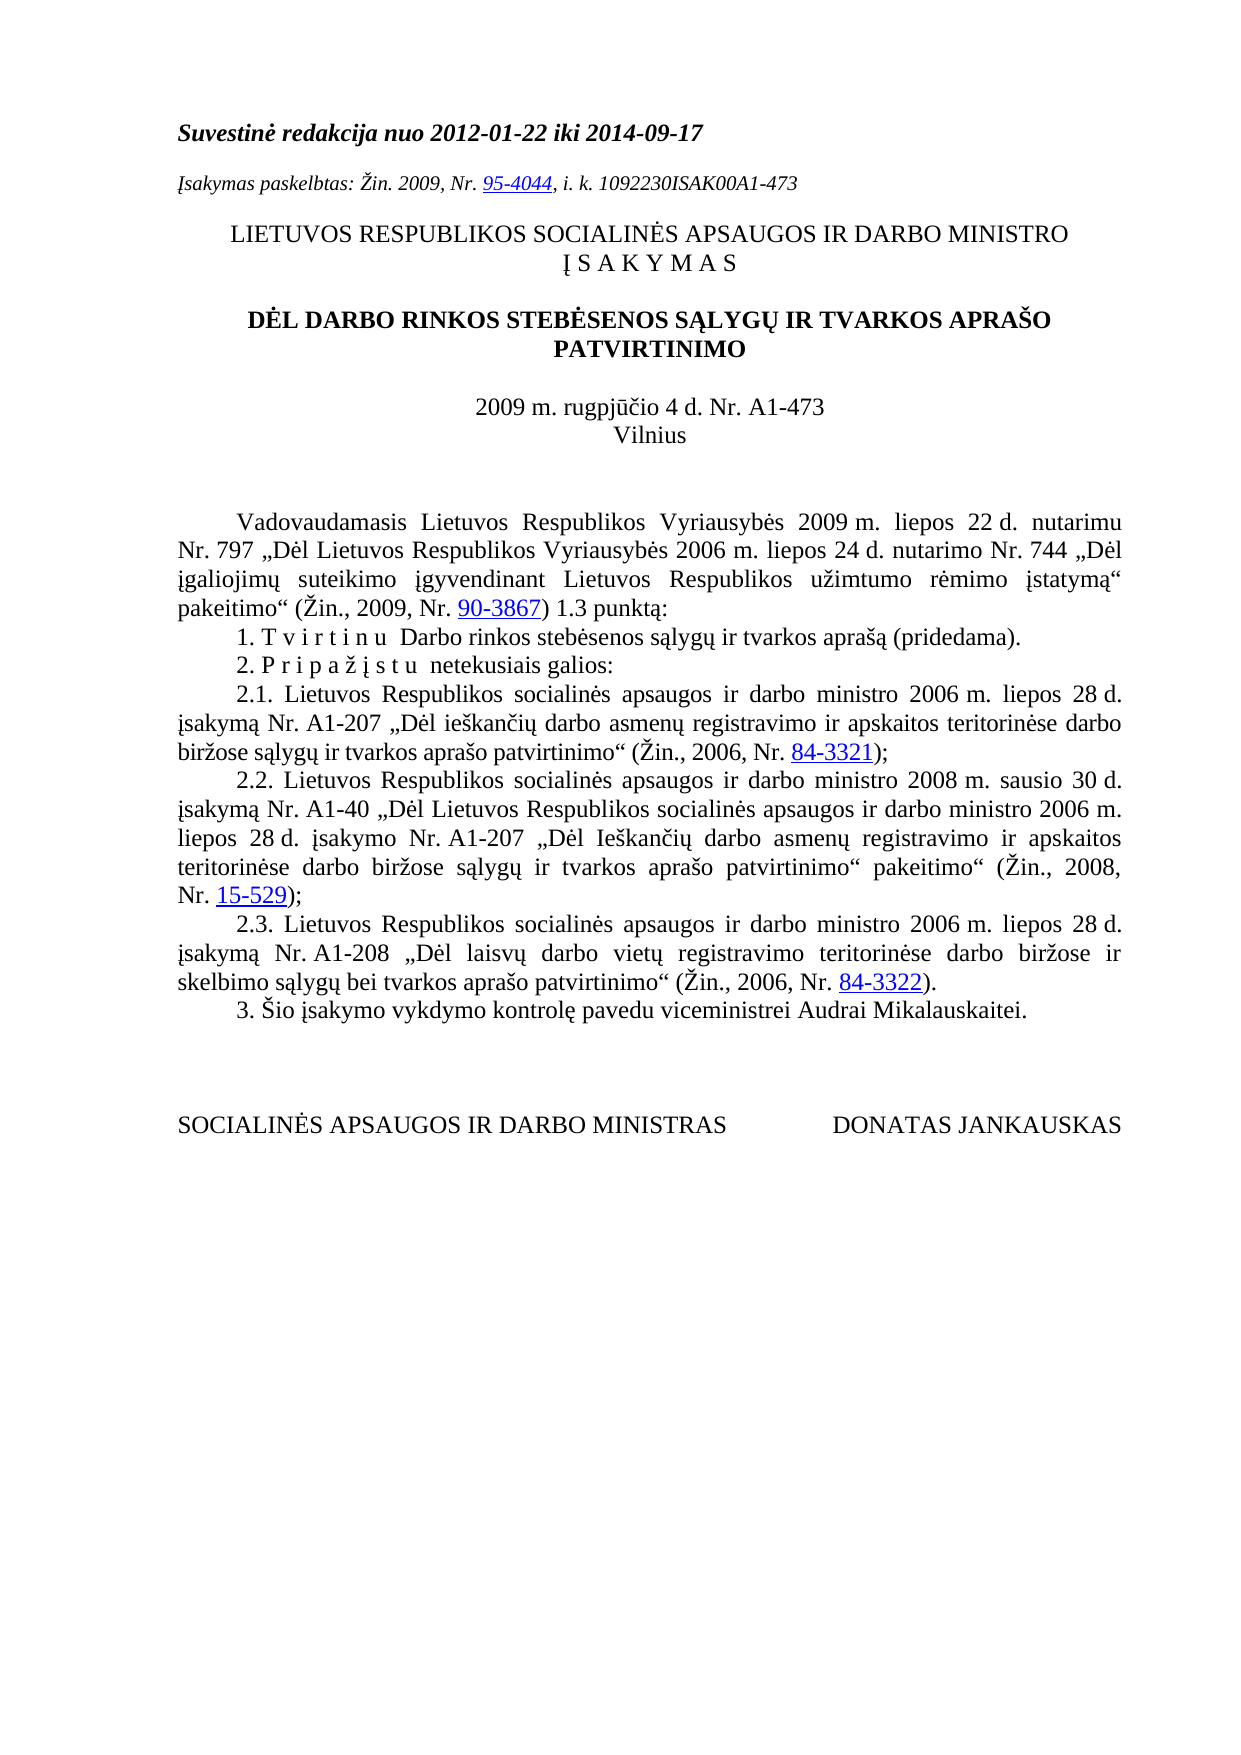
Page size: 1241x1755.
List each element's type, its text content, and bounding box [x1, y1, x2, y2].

text Socialinės apsaugos ir darbo ministras Donatas Jankauskas [177, 1110, 1122, 1139]
text LIETUVOS RESPUBLIKOS SOCIALINĖS APSAUGOS IR DARBO MINISTRO [177, 219, 1122, 248]
text 2. Pripažįstu netekusiais galios: [177, 650, 1122, 679]
text 2.2. Lietuvos Respublikos socialinės apsaugos ir darbo ministro 2008 m. sausio 30 d. įsakymą Nr. A1-40 „Dėl Lietuvos Respublikos socialinės apsaugos ir darbo ministro 2006 m. liepos 28 d. įsakymo Nr. A1-207 „Dėl Ieškančių darbo asmenų registravimo ir apskaitos teritorinėse darbo biržose sąlygų ir tvarkos aprašo patvirtinimo“ pakeitimo“ (Žin., 2008, Nr. 15-529); [177, 765, 1122, 909]
text 2009 m. rugpjūčio 4 d. Nr. A1-473 [177, 392, 1122, 420]
text Suvestinė redakcija nuo 2012-01-22 iki 2014-09-17 [177, 118, 1122, 147]
text Vilnius [177, 420, 1122, 449]
text 2.3. Lietuvos Respublikos socialinės apsaugos ir darbo ministro 2006 m. liepos 28 d. įsakymą Nr. A1-208 „Dėl laisvų darbo vietų registravimo teritorinėse darbo biržose ir skelbimo sąlygų bei tvarkos aprašo patvirtinimo“ (Žin., 2006, Nr. 84-3322). [177, 909, 1122, 995]
text 1. Tvirtinu Darbo rinkos stebėsenos sąlygų ir tvarkos aprašą (pridedama). [177, 622, 1122, 650]
text DĖL DARBO RINKOS STEBĖSENOS SĄLYGŲ IR TVARKOS APRAŠO PATVIRTINIMO [177, 305, 1122, 363]
text ĮSAKYMAS [177, 248, 1122, 277]
text Įsakymas paskelbtas: Žin. 2009, Nr. 95-4044, i. k. 1092230ISAK00A1-473 [177, 171, 1122, 195]
text Vadovaudamasis Lietuvos Respublikos Vyriausybės 2009 m. liepos 22 d. nutarimu Nr. 797 „Dėl Lietuvos Respublikos Vyriausybės 2006 m. liepos 24 d. nutarimo Nr. 744 „Dėl įgaliojimų suteikimo įgyvendinant Lietuvos Respublikos užimtumo rėmimo įstatymą“ pakeitimo“ (Žin., 2009, Nr. 90-3867) 1.3 punktą: [177, 507, 1122, 622]
text 3. Šio įsakymo vykdymo kontrolę pavedu viceministrei Audrai Mikalauskaitei. [177, 995, 1122, 1024]
text 2.1. Lietuvos Respublikos socialinės apsaugos ir darbo ministro 2006 m. liepos 28 d. įsakymą Nr. A1-207 „Dėl ieškančių darbo asmenų registravimo ir apskaitos teritorinėse darbo biržose sąlygų ir tvarkos aprašo patvirtinimo“ (Žin., 2006, Nr. 84-3321); [177, 679, 1122, 765]
